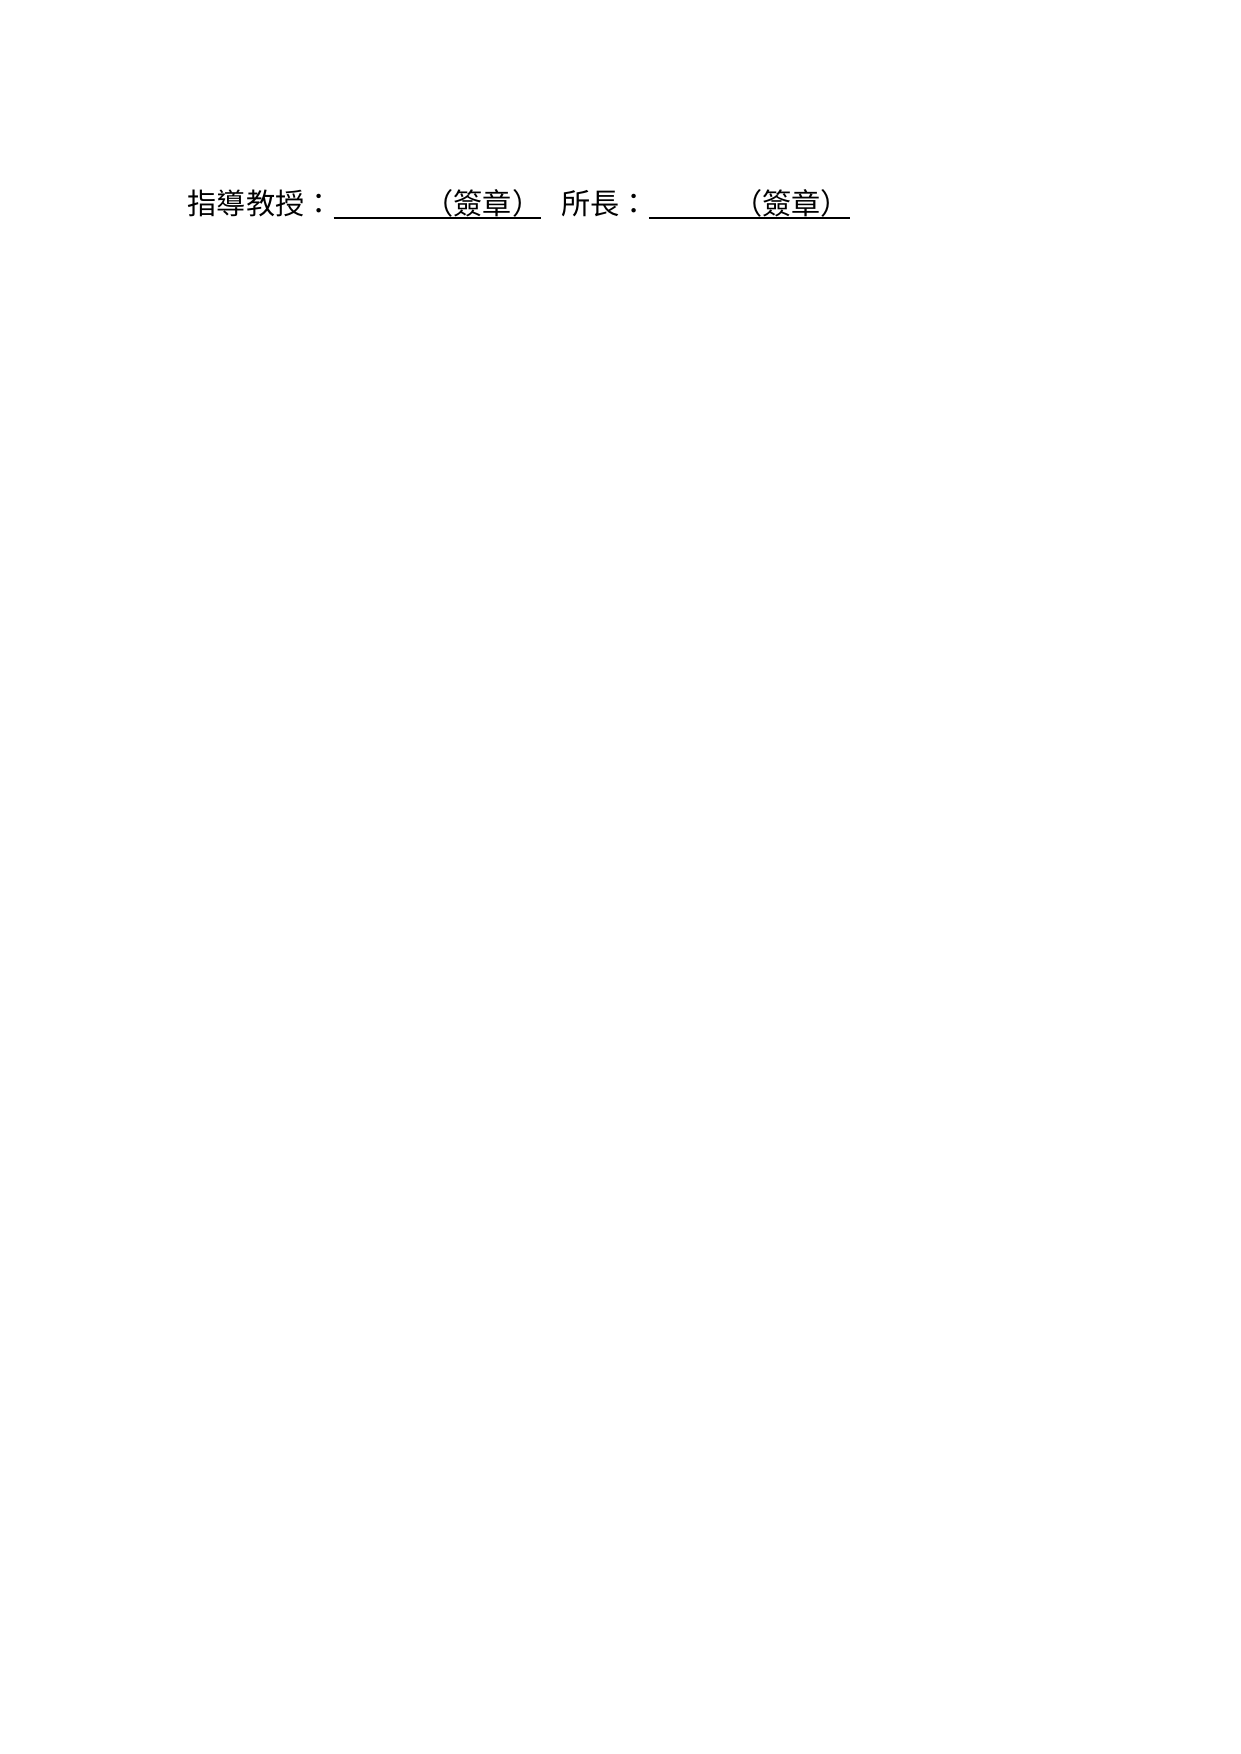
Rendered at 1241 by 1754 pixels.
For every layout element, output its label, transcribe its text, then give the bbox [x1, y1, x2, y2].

text 指導教授： （簽章） 所長： （簽章） [187, 164, 1053, 239]
